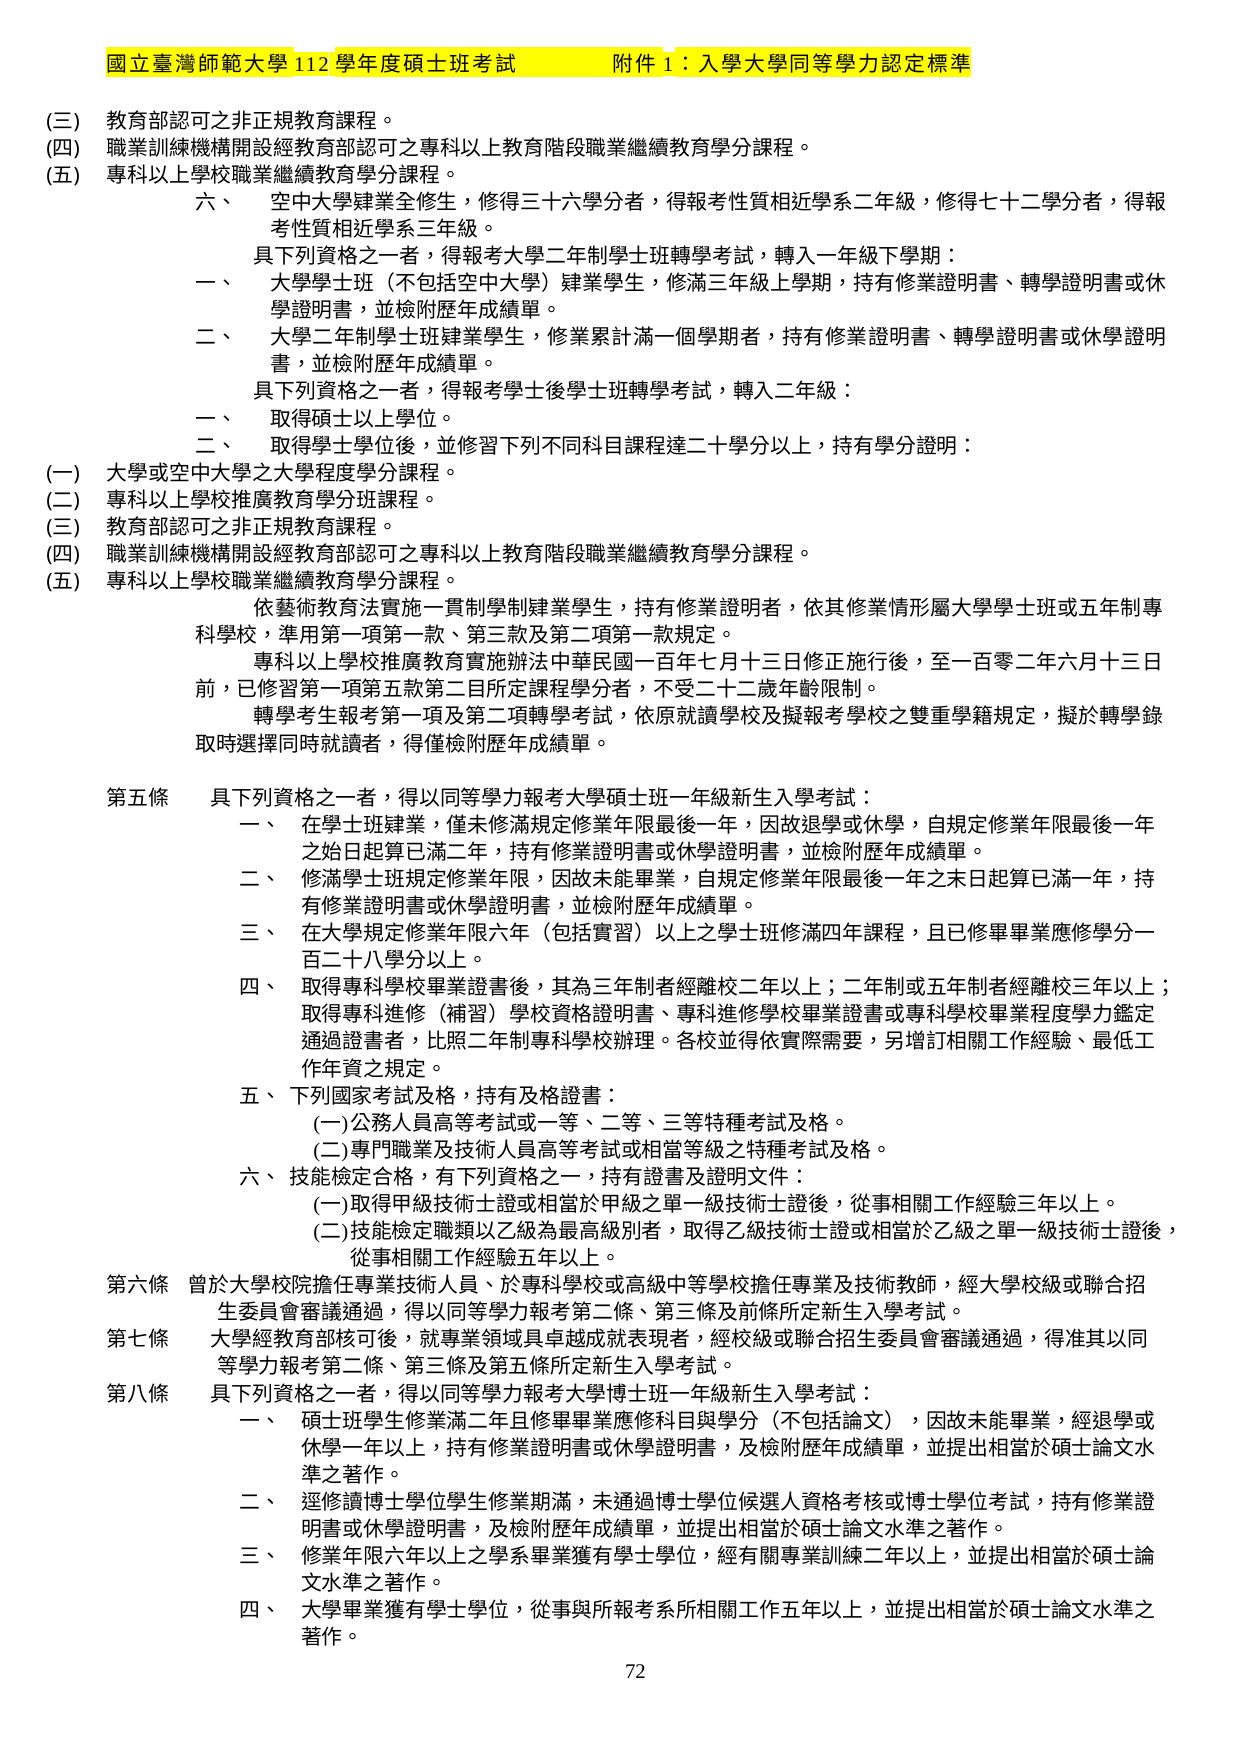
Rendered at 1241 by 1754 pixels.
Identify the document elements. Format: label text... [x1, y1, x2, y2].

text 六、 技能檢定合格，有下列資格之一，持有證書及證明文件： [239, 1163, 1167, 1190]
text 二、 修滿學士班規定修業年限，因故未能畢業，自規定修業年限最後一年之末日起算已滿一年，持有修業證明書或休學證明書，並檢附歷年成績單。 [239, 865, 1167, 919]
text (二) 專門職業及技術人員高等考試或相當等級之特種考試及格。 [313, 1136, 1167, 1163]
list 大學或空中大學之大學程度學分課程。 [46, 458, 1167, 486]
list 教育部認可之非正規教育課程。 [46, 513, 1167, 540]
list 專科以上學校職業繼續教育學分課程。 [46, 567, 1167, 594]
list 專科以上學校推廣教育學分班課程。 [46, 486, 1167, 513]
text 三、 修業年限六年以上之學系畢業獲有學士學位，經有關專業訓練二年以上，並提出相當於碩士論文水準之著作。 [239, 1542, 1167, 1596]
text 專科以上學校推廣教育實施辦法中華民國一百年七月十三日修正施行後，至一百零二年六月十三日前，已修習第一項第五款第二目所定課程學分者，不受二十二歲年齡限制。 [195, 648, 1167, 702]
list 職業訓練機構開設經教育部認可之專科以上教育階段職業繼續教育學分課程。 [46, 540, 1167, 567]
text (二) 技能檢定職類以乙級為最高級別者，取得乙級技術士證或相當於乙級之單一級技術士證後，從事相關工作經驗五年以上。 [313, 1217, 1167, 1271]
text 依藝術教育法實施一貫制學制肄業學生，持有修業證明者，依其修業情形屬大學學士班或五年制專科學校，準用第一項第一款、第三款及第二項第一款規定。 [195, 594, 1167, 648]
list 職業訓練機構開設經教育部認可之專科以上教育階段職業繼續教育學分課程。 [46, 133, 1167, 161]
list 取得學士學位後，並修習下列不同科目課程達二十學分以上，持有學分證明： [195, 431, 1167, 458]
text 具下列資格之一者，得報考學士後學士班轉學考試，轉入二年級： [195, 377, 1167, 404]
text 第六條 曾於大學校院擔任專業技術人員、於專科學校或高級中等學校擔任專業及技術教師，經大學校級或聯合招生委員會審議通過，得以同等學力報考第二條、第三條及前條所定新生入學考試。 [106, 1271, 1167, 1325]
list 取得碩士以上學位。 [195, 404, 1167, 431]
text 四、 取得專科學校畢業證書後，其為三年制者經離校二年以上；二年制或五年制者經離校三年以上；取得專科進修（補習）學校資格證明書、專科進修學校畢業證書或專科學校畢業程度學力鑑定通過證書者，比照二年制專科學校辦理。各校並得依實際需要，另增訂相關工作經驗、最低工作年資之規定。 [239, 973, 1167, 1081]
list 大學學士班（不包括空中大學）肄業學生，修滿三年級上學期，持有修業證明書、轉學證明書或休學證明書，並檢附歷年成績單。 [195, 269, 1167, 323]
text 二、 逕修讀博士學位學生修業期滿，未通過博士學位候選人資格考核或博士學位考試，持有修業證明書或休學證明書，及檢附歷年成績單，並提出相當於碩士論文水準之著作。 [239, 1488, 1167, 1542]
text (一) 公務人員高等考試或一等、二等、三等特種考試及格。 [313, 1108, 1167, 1136]
list 教育部認可之非正規教育課程。 [46, 106, 1167, 133]
text 一、 在學士班肄業，僅未修滿規定修業年限最後一年，因故退學或休學，自規定修業年限最後一年之始日起算已滿二年，持有修業證明書或休學證明書，並檢附歷年成績單。 [239, 811, 1167, 865]
text 第五條 具下列資格之一者，得以同等學力報考大學碩士班一年級新生入學考試： [106, 783, 1167, 811]
text 四、 大學畢業獲有學士學位，從事與所報考系所相關工作五年以上，並提出相當於碩士論文水準之著作。 [239, 1596, 1167, 1650]
list 空中大學肄業全修生，修得三十六學分者，得報考性質相近學系二年級，修得七十二學分者，得報考性質相近學系三年級。 [195, 188, 1167, 242]
text 三、 在大學規定修業年限六年（包括實習）以上之學士班修滿四年課程，且已修畢畢業應修學分一百二十八學分以上。 [239, 919, 1167, 973]
text 轉學考生報考第一項及第二項轉學考試，依原就讀學校及擬報考學校之雙重學籍規定，擬於轉學錄取時選擇同時就讀者，得僅檢附歷年成績單。 [195, 702, 1167, 756]
list 大學二年制學士班肄業學生，修業累計滿一個學期者，持有修業證明書、轉學證明書或休學證明書，並檢附歷年成績單。 [195, 323, 1167, 377]
text 五、 下列國家考試及格，持有及格證書： [239, 1081, 1167, 1108]
text 具下列資格之一者，得報考大學二年制學士班轉學考試，轉入一年級下學期： [195, 242, 1167, 269]
text 第八條 具下列資格之一者，得以同等學力報考大學博士班一年級新生入學考試： [106, 1379, 1167, 1406]
text (一) 取得甲級技術士證或相當於甲級之單一級技術士證後，從事相關工作經驗三年以上。 [313, 1190, 1167, 1217]
list 專科以上學校職業繼續教育學分課程。 [46, 161, 1167, 188]
text 一、 碩士班學生修業滿二年且修畢畢業應修科目與學分（不包括論文），因故未能畢業，經退學或休學一年以上，持有修業證明書或休學證明書，及檢附歷年成績單，並提出相當於碩士論文水準之著作。 [239, 1406, 1167, 1488]
text 第七條 大學經教育部核可後，就專業領域具卓越成就表現者，經校級或聯合招生委員會審議通過，得准其以同等學力報考第二條、第三條及第五條所定新生入學考試。 [106, 1325, 1167, 1379]
